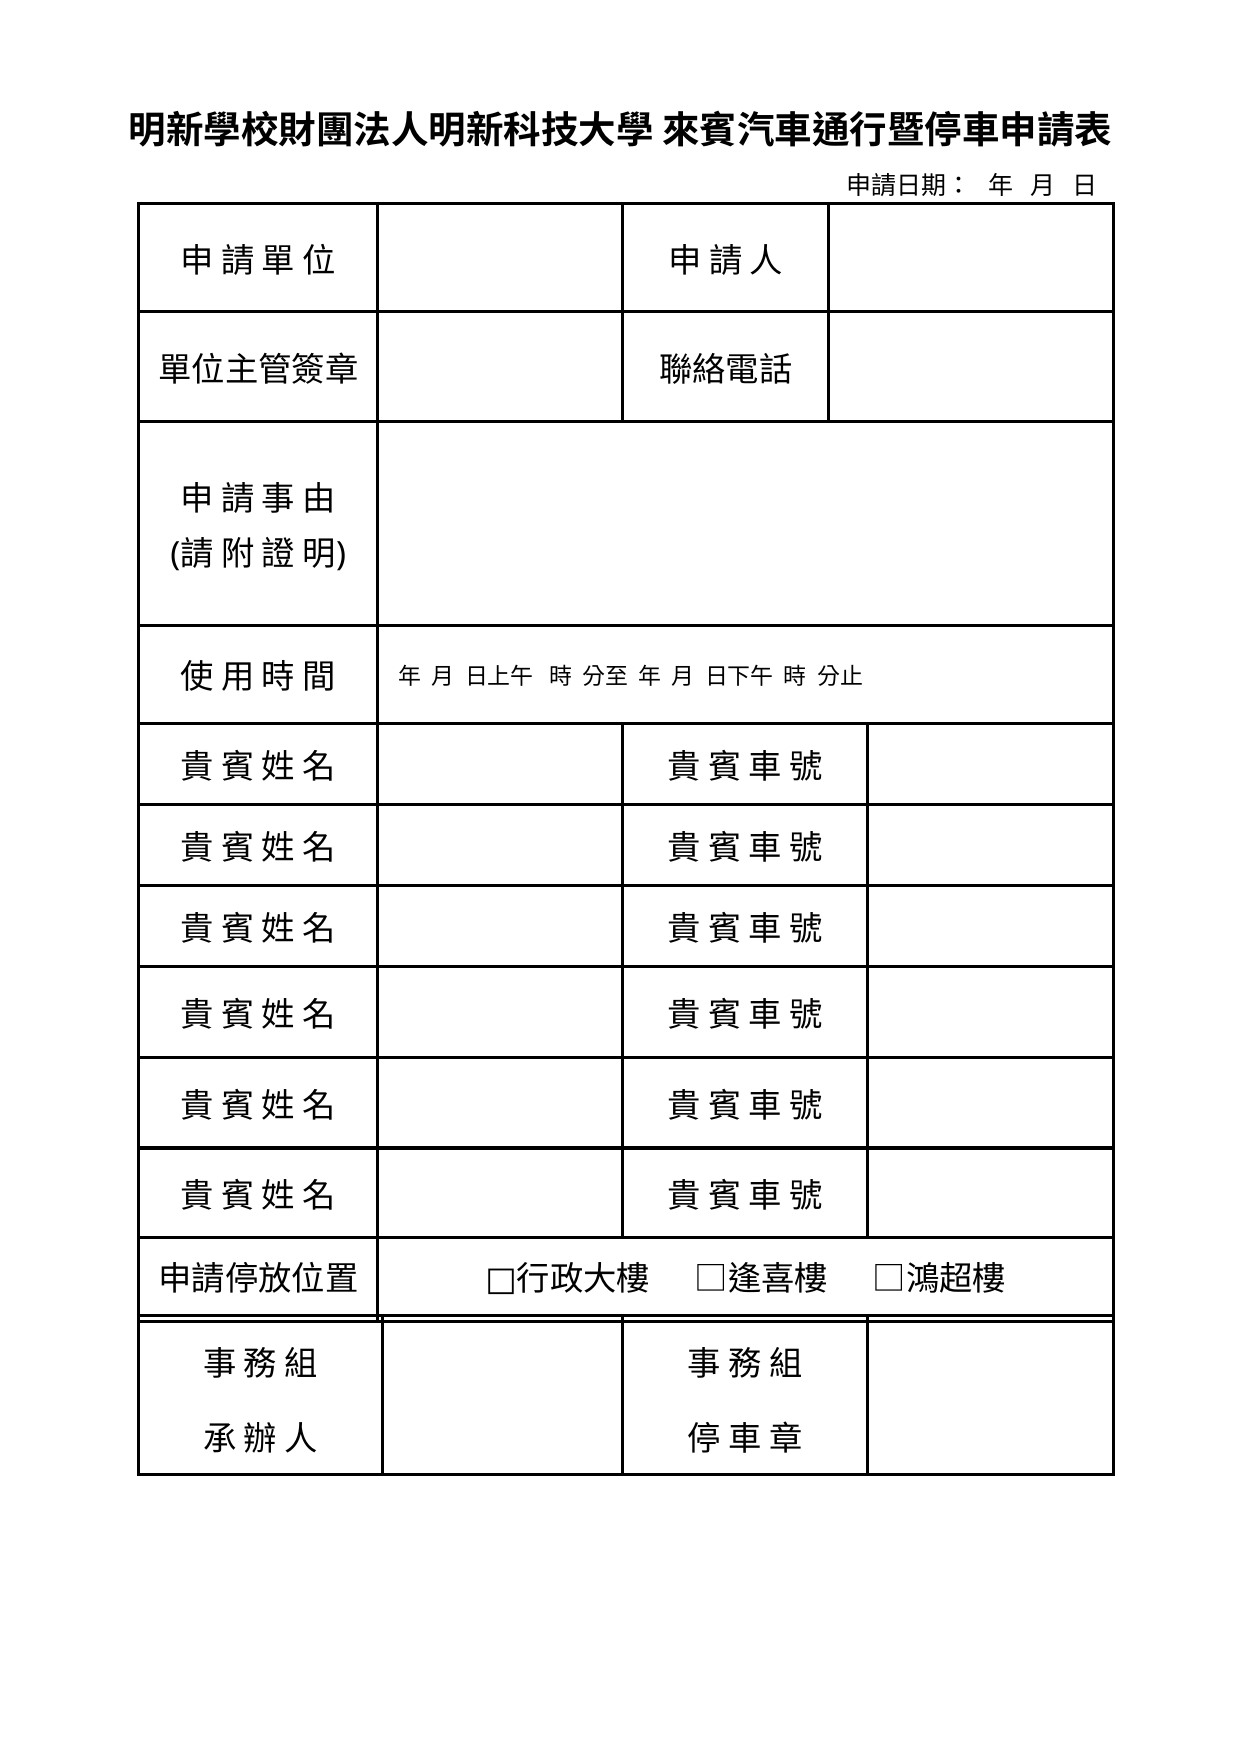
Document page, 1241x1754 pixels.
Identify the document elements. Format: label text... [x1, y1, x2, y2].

table_cell [379, 725, 621, 803]
table_cell 貴 賓 姓 名 [140, 1059, 376, 1146]
table_cell 貴 賓 車 號 [624, 1059, 866, 1146]
table_cell [379, 887, 621, 964]
table_cell [830, 313, 1112, 420]
table_cell □行政大樓 □逢喜樓 □鴻超樓 [379, 1239, 1112, 1314]
table_cell 貴 賓 姓 名 [140, 806, 376, 884]
table_cell [869, 1059, 1112, 1146]
table_cell 事 務 組 停 車 章 [624, 1323, 866, 1473]
table_cell 貴 賓 姓 名 [140, 887, 376, 964]
table_header 申 請 單 位 [140, 205, 376, 310]
table_cell [869, 887, 1112, 964]
table_cell 年 月 日上午 時 分至 年 月 日下午 時 分止 [379, 627, 1112, 722]
table_cell 貴 賓 車 號 [624, 806, 866, 884]
table_cell [379, 423, 1112, 623]
table_cell 貴 賓 車 號 [624, 725, 866, 803]
table_cell 單位主管簽章 [140, 313, 376, 420]
table_cell [384, 1323, 621, 1473]
table_cell 聯絡電話 [624, 313, 827, 420]
table_cell 貴 賓 車 號 [624, 1150, 866, 1236]
table_cell [379, 1059, 621, 1146]
table_cell [379, 313, 621, 420]
table_cell 貴 賓 姓 名 [140, 725, 376, 803]
table_cell [379, 806, 621, 884]
table_header [830, 205, 1112, 310]
table_cell [869, 1150, 1112, 1236]
text 明新學校財團法人明新科技大學 來賓汽車通行暨停車申請表 [118, 89, 1122, 164]
table_cell 貴 賓 車 號 [624, 968, 866, 1056]
table_header 申 請 人 [624, 205, 827, 310]
table_cell [869, 1323, 1112, 1473]
table_cell [379, 1150, 621, 1236]
table_cell 貴 賓 姓 名 [140, 1150, 376, 1236]
table_cell [379, 968, 621, 1056]
table_cell 申請停放位置 [140, 1239, 376, 1314]
table_header [379, 205, 621, 310]
table_cell [869, 725, 1112, 803]
table_cell 申 請 事 由 (請 附 證 明) [140, 423, 376, 623]
table_cell 使 用 時 間 [140, 627, 376, 722]
table_cell 貴 賓 姓 名 [140, 968, 376, 1056]
table_cell [869, 968, 1112, 1056]
text 申請日期： 年 月 日 [118, 164, 1097, 202]
table_cell [869, 806, 1112, 884]
table_cell 貴 賓 車 號 [624, 887, 866, 964]
table_cell 事 務 組 承 辦 人 [140, 1323, 381, 1473]
